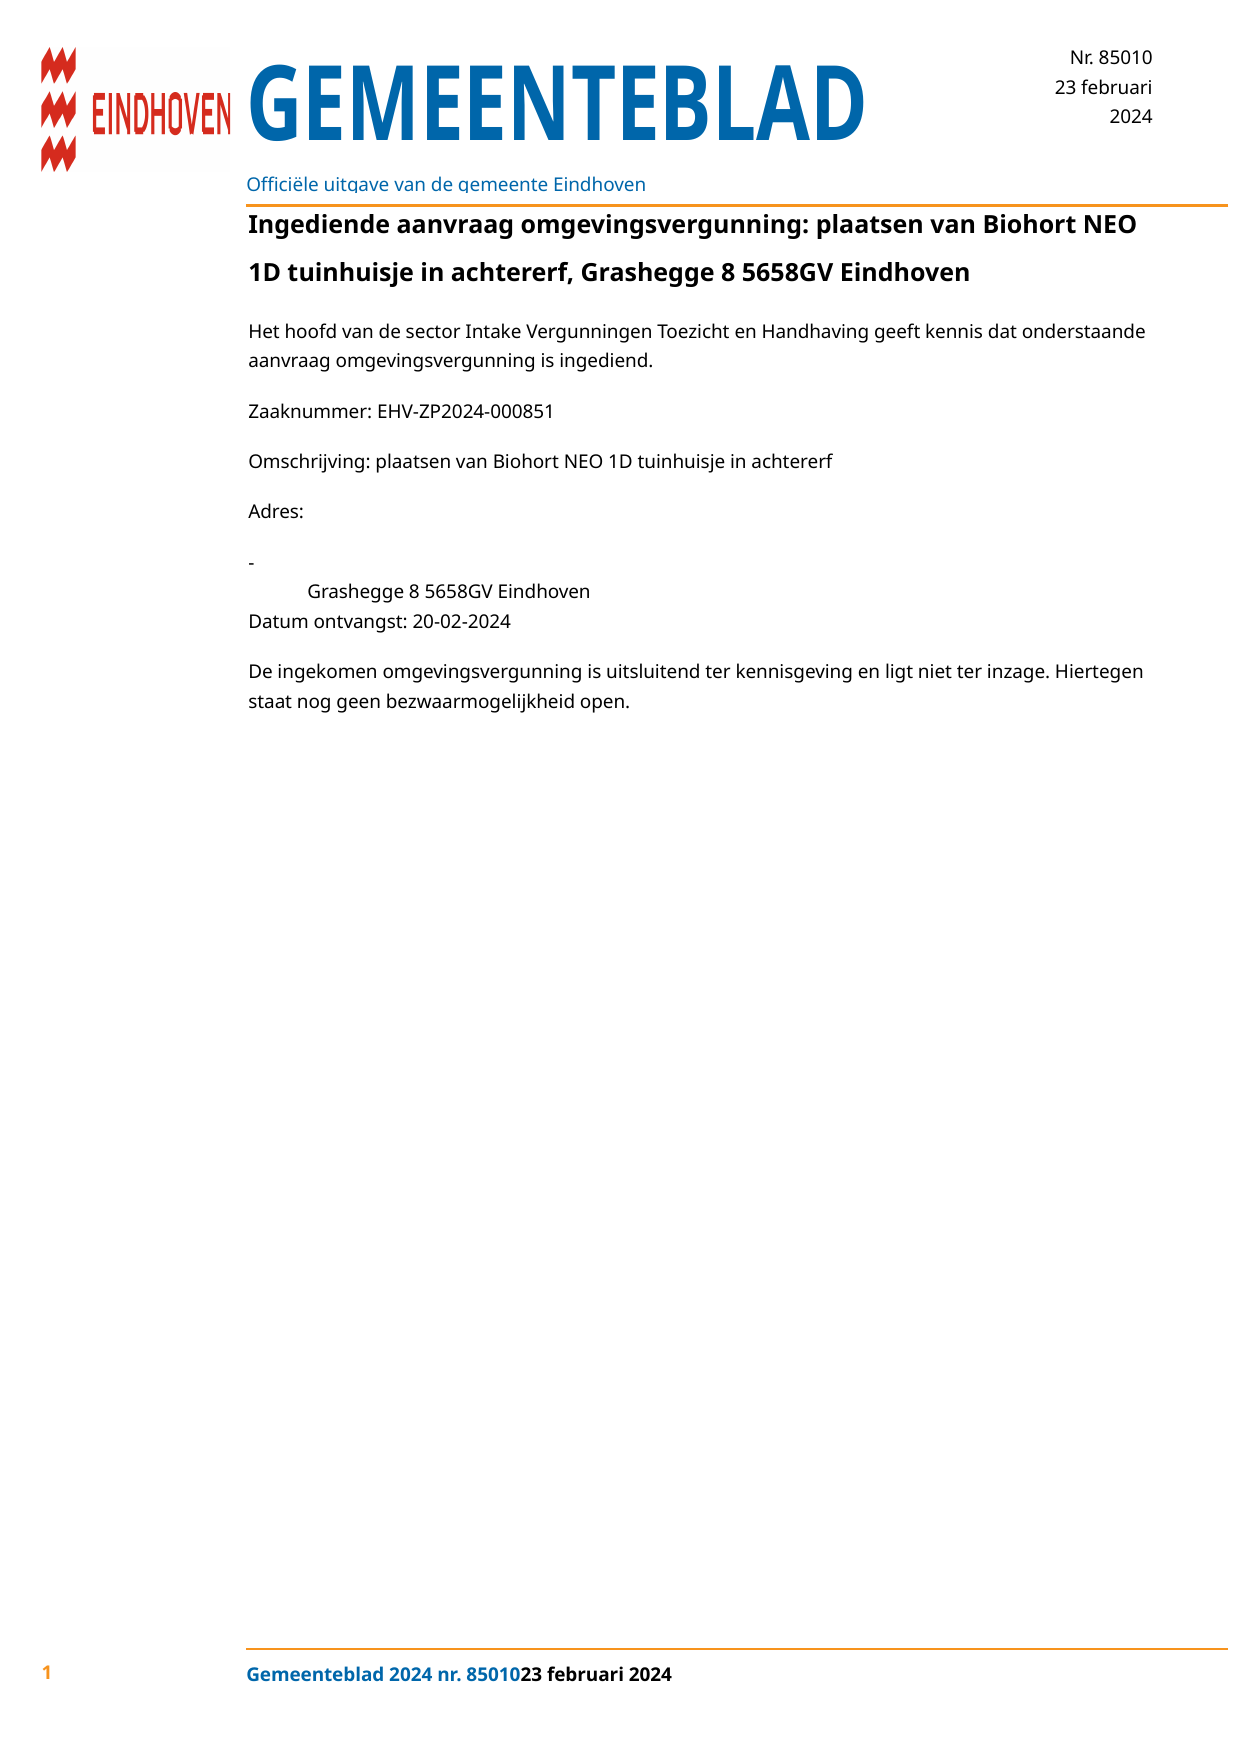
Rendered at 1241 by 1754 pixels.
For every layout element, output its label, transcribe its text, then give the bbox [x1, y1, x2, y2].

text De ingekomen omgevingsvergunning is uitsluitend ter kennisgeving en ligt niet ter inzage. Hiertegen staat nog geen bezwaarmogelijkheid open. [248, 659, 1152, 714]
text Zaaknummer: EHV-ZP2024-000851 [248, 398, 1152, 424]
picture [41, 47, 231, 172]
text Adres: [248, 499, 1152, 524]
text Ingediende aanvraag omgevingsvergunning: plaatsen van Biohort NEO 1D tuinhuisje in achtererf, Grashegge 8 5658GV Eindhoven [248, 207, 1152, 288]
text Het hoofd van de sector Intake Vergunningen Toezicht en Handhaving geeft kennis dat onderstaande aanvraag omgevingsvergunning is ingediend. [248, 318, 1152, 373]
text Datum ontvangst: 20-02-2024 [248, 608, 1152, 634]
list Grashegge 8 5658GV Eindhoven [248, 579, 1152, 604]
text Omschrijving: plaatsen van Biohort NEO 1D tuinhuisje in achtererf [248, 448, 1152, 474]
